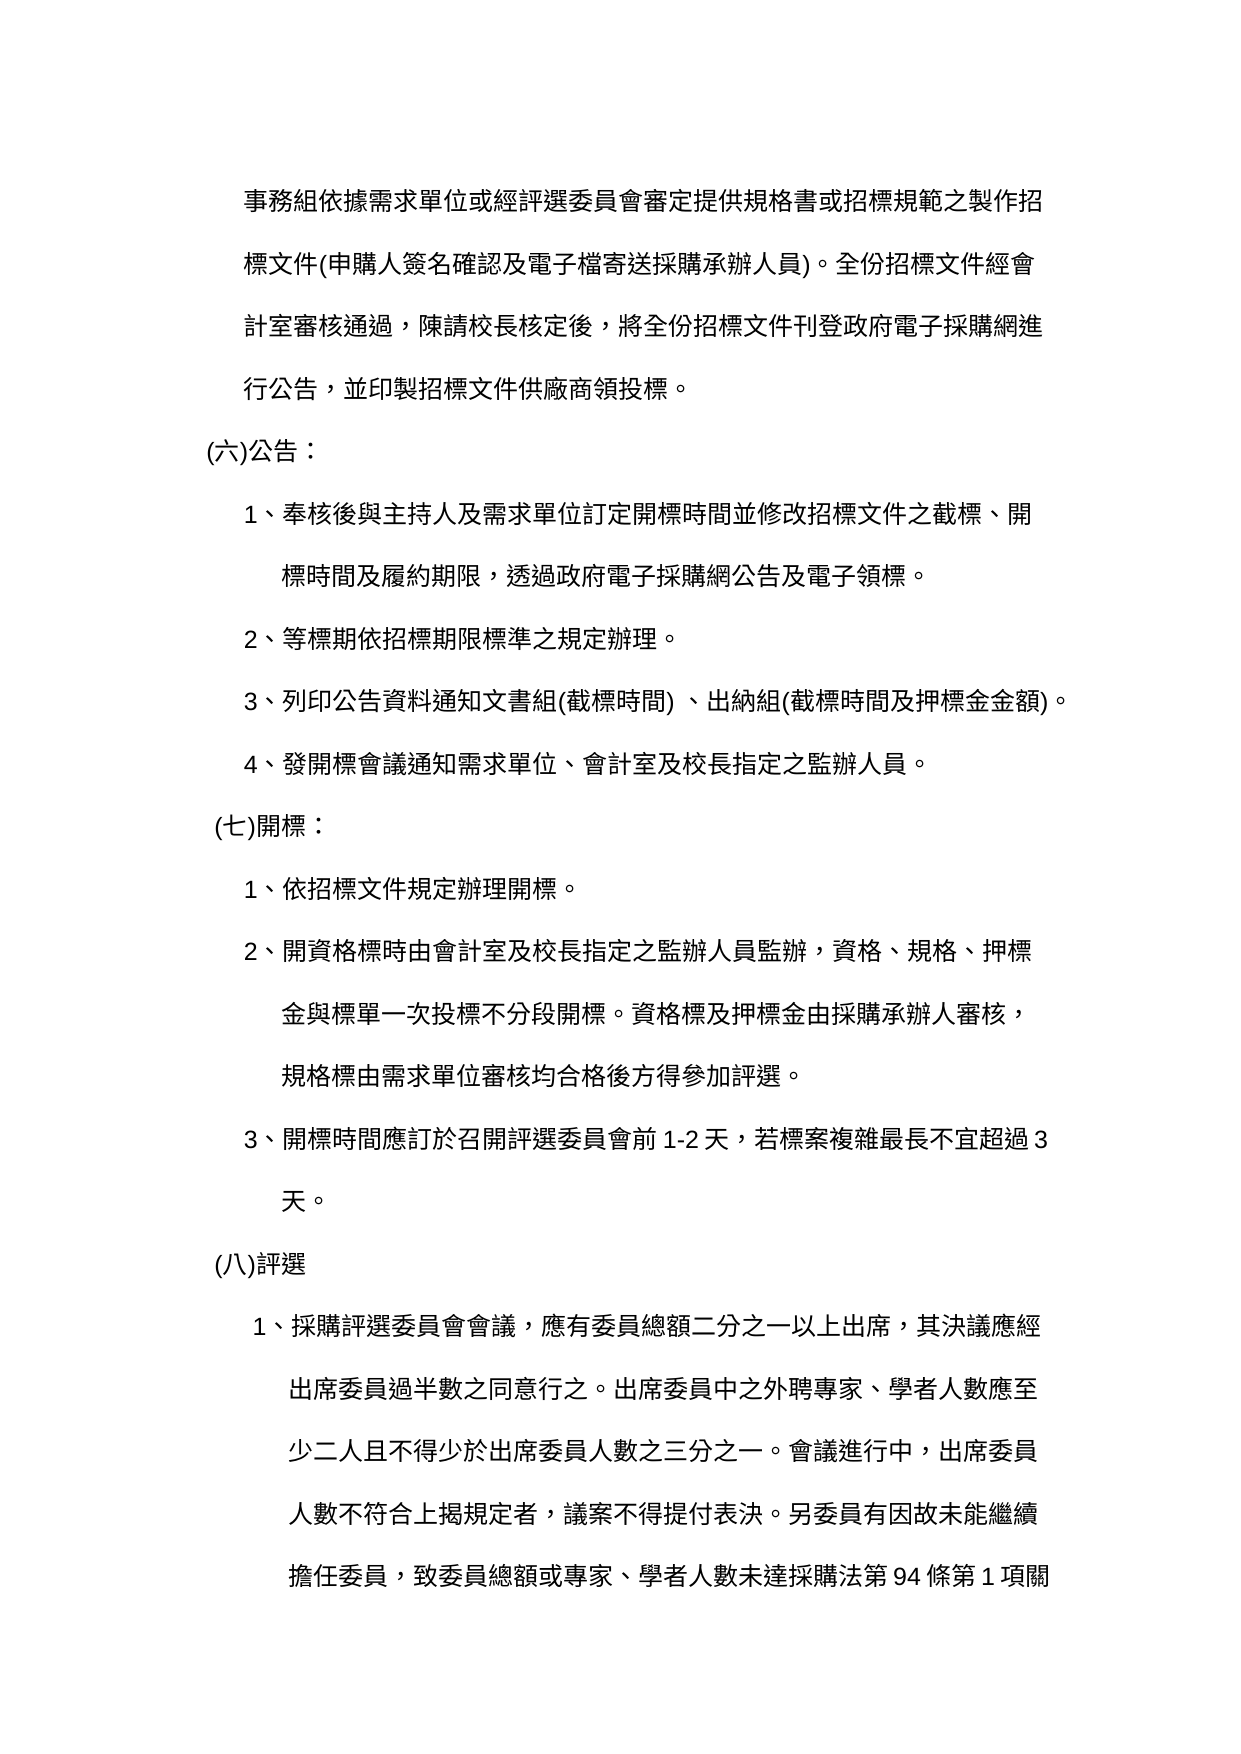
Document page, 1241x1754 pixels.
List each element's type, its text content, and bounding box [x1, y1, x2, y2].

text (六)公告： [206, 408, 1053, 471]
text 2、開資格標時由會計室及校長指定之監辦人員監辦，資格、規格、押標金與標單一次投標不分段開標。資格標及押標金由採購承辦人審核，規格標由需求單位審核均合格後方得參加評選。 [244, 908, 1053, 1096]
text 1、採購評選委員會會議，應有委員總額二分之一以上出席，其決議應經出席委員過半數之同意行之。出席委員中之外聘專家、學者人數應至少二人且不得少於出席委員人數之三分之一。會議進行中，出席委員人數不符合上揭規定者，議案不得提付表決。另委員有因故未能繼續擔任委員，致委員總額或專家、學者人數未達採購法第94條第1項關 [252, 1283, 1053, 1596]
text 3、列印公告資料通知文書組(截標時間) 、出納組(截標時間及押標金金額)。 [244, 658, 1053, 721]
text (七)開標： [214, 783, 1053, 846]
text (八)評選 [214, 1221, 1053, 1283]
text 2、等標期依招標期限標準之規定辦理。 [244, 596, 1053, 658]
text 3、開標時間應訂於召開評選委員會前1-2天，若標案複雜最長不宜超過3天。 [244, 1096, 1053, 1221]
text 1、奉核後與主持人及需求單位訂定開標時間並修改招標文件之截標、開標時間及履約期限，透過政府電子採購網公告及電子領標。 [244, 471, 1053, 596]
text 1、依招標文件規定辦理開標。 [244, 846, 1053, 908]
text 事務組依據需求單位或經評選委員會審定提供規格書或招標規範之製作招標文件(申購人簽名確認及電子檔寄送採購承辦人員)。全份招標文件經會計室審核通過，陳請校長核定後，將全份招標文件刊登政府電子採購網進行公告，並印製招標文件供廠商領投標。 [244, 158, 1053, 408]
text 4、發開標會議通知需求單位、會計室及校長指定之監辦人員。 [244, 721, 1053, 783]
